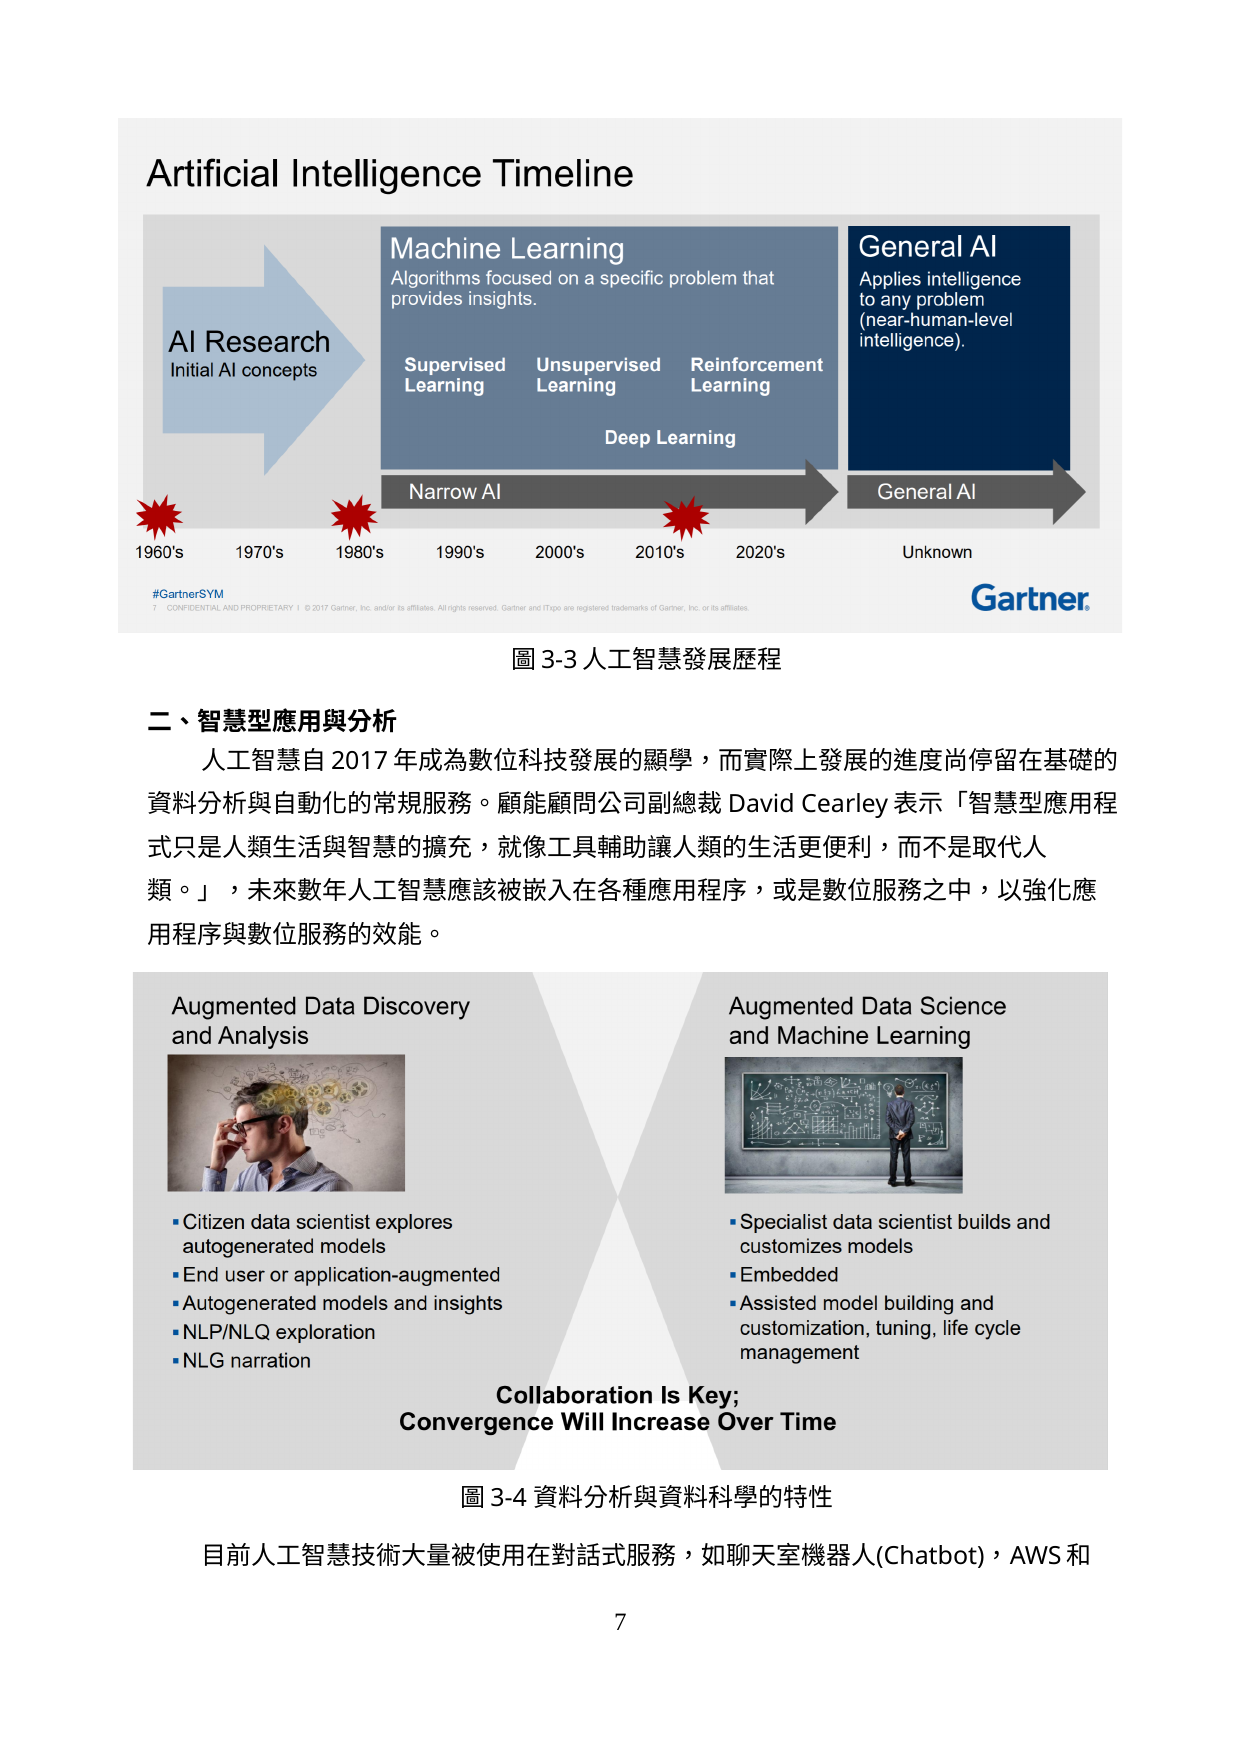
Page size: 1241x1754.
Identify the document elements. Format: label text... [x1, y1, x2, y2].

text 圖3-3人工智慧發展歷程 [118, 633, 1122, 676]
text 目前人工智慧技術大量被使用在對話式服務，如聊天室機器人(Chatbot)，AWS和 [148, 1535, 1122, 1571]
picture [118, 118, 1123, 633]
subtitle 二、智慧型應用與分析 [147, 701, 1122, 737]
text 人工智慧自2017年成為數位科技發展的顯學，而實際上發展的進度尚停留在基礎的資料分析與自動化的常規服務。顧能顧問公司副總裁David Cearley表示「智慧型應用程式只是人類生活與智慧的擴充，就像工具輔助讓人類的生活更便利，而不是取代人類。」，未來數年人工智慧應該被嵌入在各種應用程序，或是數位服務之中，以強化應用程序與數位服務的效能。 [148, 741, 1122, 951]
text 圖3-4 資料分析與資料科學的特性 [118, 972, 1122, 1513]
picture [132, 972, 1108, 1470]
